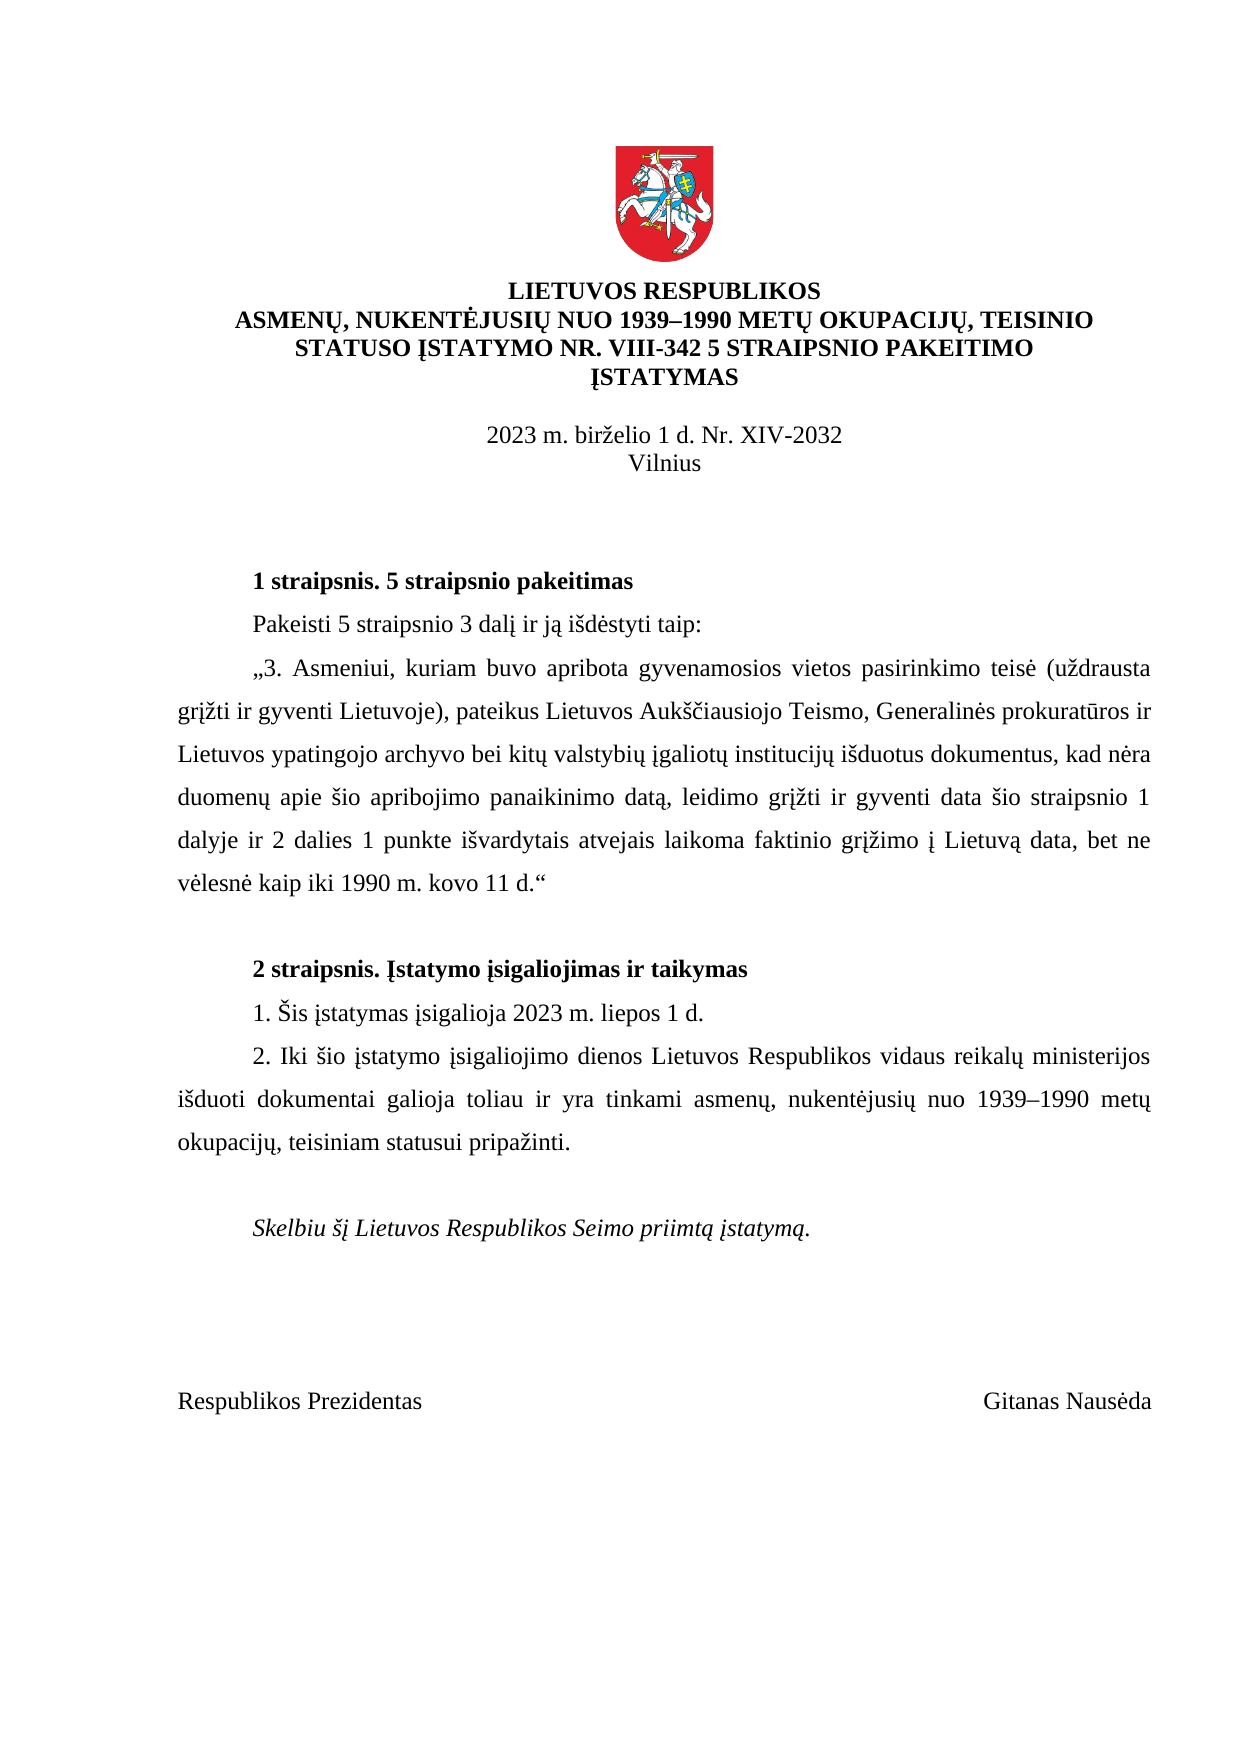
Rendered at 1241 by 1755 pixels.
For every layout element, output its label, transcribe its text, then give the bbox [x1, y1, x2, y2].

text 1. Šis įstatymas įsigalioja 2023 m. liepos 1 d. [177, 998, 1152, 1026]
text Skelbiu šį Lietuvos Respublikos Seimo priimtą įstatymą. [177, 1213, 1152, 1242]
text Respublikos Prezidentas Gitanas Nausėda [177, 1386, 1152, 1414]
text ASMENŲ, NUKENTĖJUSIŲ NUO 1939–1990 METŲ OKUPACIJŲ, TEISINIO STATUSO ĮSTATYMO NR. VIII-342 5 STRAIPSNIO PAKEITIMO [177, 305, 1152, 362]
text 2. Iki šio įstatymo įsigaliojimo dienos Lietuvos Respublikos vidaus reikalų ministerijos išduoti dokumentai galioja toliau ir yra tinkami asmenų, nukentėjusių nuo 1939–1990 metų okupacijų, teisiniam statusui pripažinti. [177, 1041, 1152, 1156]
text 1 straipsnis. 5 straipsnio pakeitimas [177, 566, 1152, 595]
text 2 straipsnis. Įstatymo įsigaliojimas ir taikymas [177, 954, 1152, 983]
text Vilnius [177, 448, 1152, 477]
text LIETUVOS RESPUBLIKOS [177, 276, 1152, 305]
text ĮSTATYMAS [177, 362, 1152, 391]
text „3. Asmeniui, kuriam buvo apribota gyvenamosios vietos pasirinkimo teisė (uždrausta grįžti ir gyventi Lietuvoje), pateikus Lietuvos Aukščiausiojo Teismo, Generalinės prokuratūros ir Lietuvos ypatingojo archyvo bei kitų valstybių įgaliotų institucijų išduotus dokumentus, kad nėra duomenų apie šio apribojimo panaikinimo datą, leidimo grįžti ir gyventi data šio straipsnio 1 dalyje ir 2 dalies 1 punkte išvardytais atvejais laikoma faktinio grįžimo į Lietuvą data, bet ne vėlesnė kaip iki 1990 m. kovo 11 d.“ [177, 653, 1152, 897]
text Pakeisti 5 straipsnio 3 dalį ir ją išdėstyti taip: [177, 609, 1152, 638]
text 2023 m. birželio 1 d. Nr. XIV-2032 [177, 420, 1152, 448]
